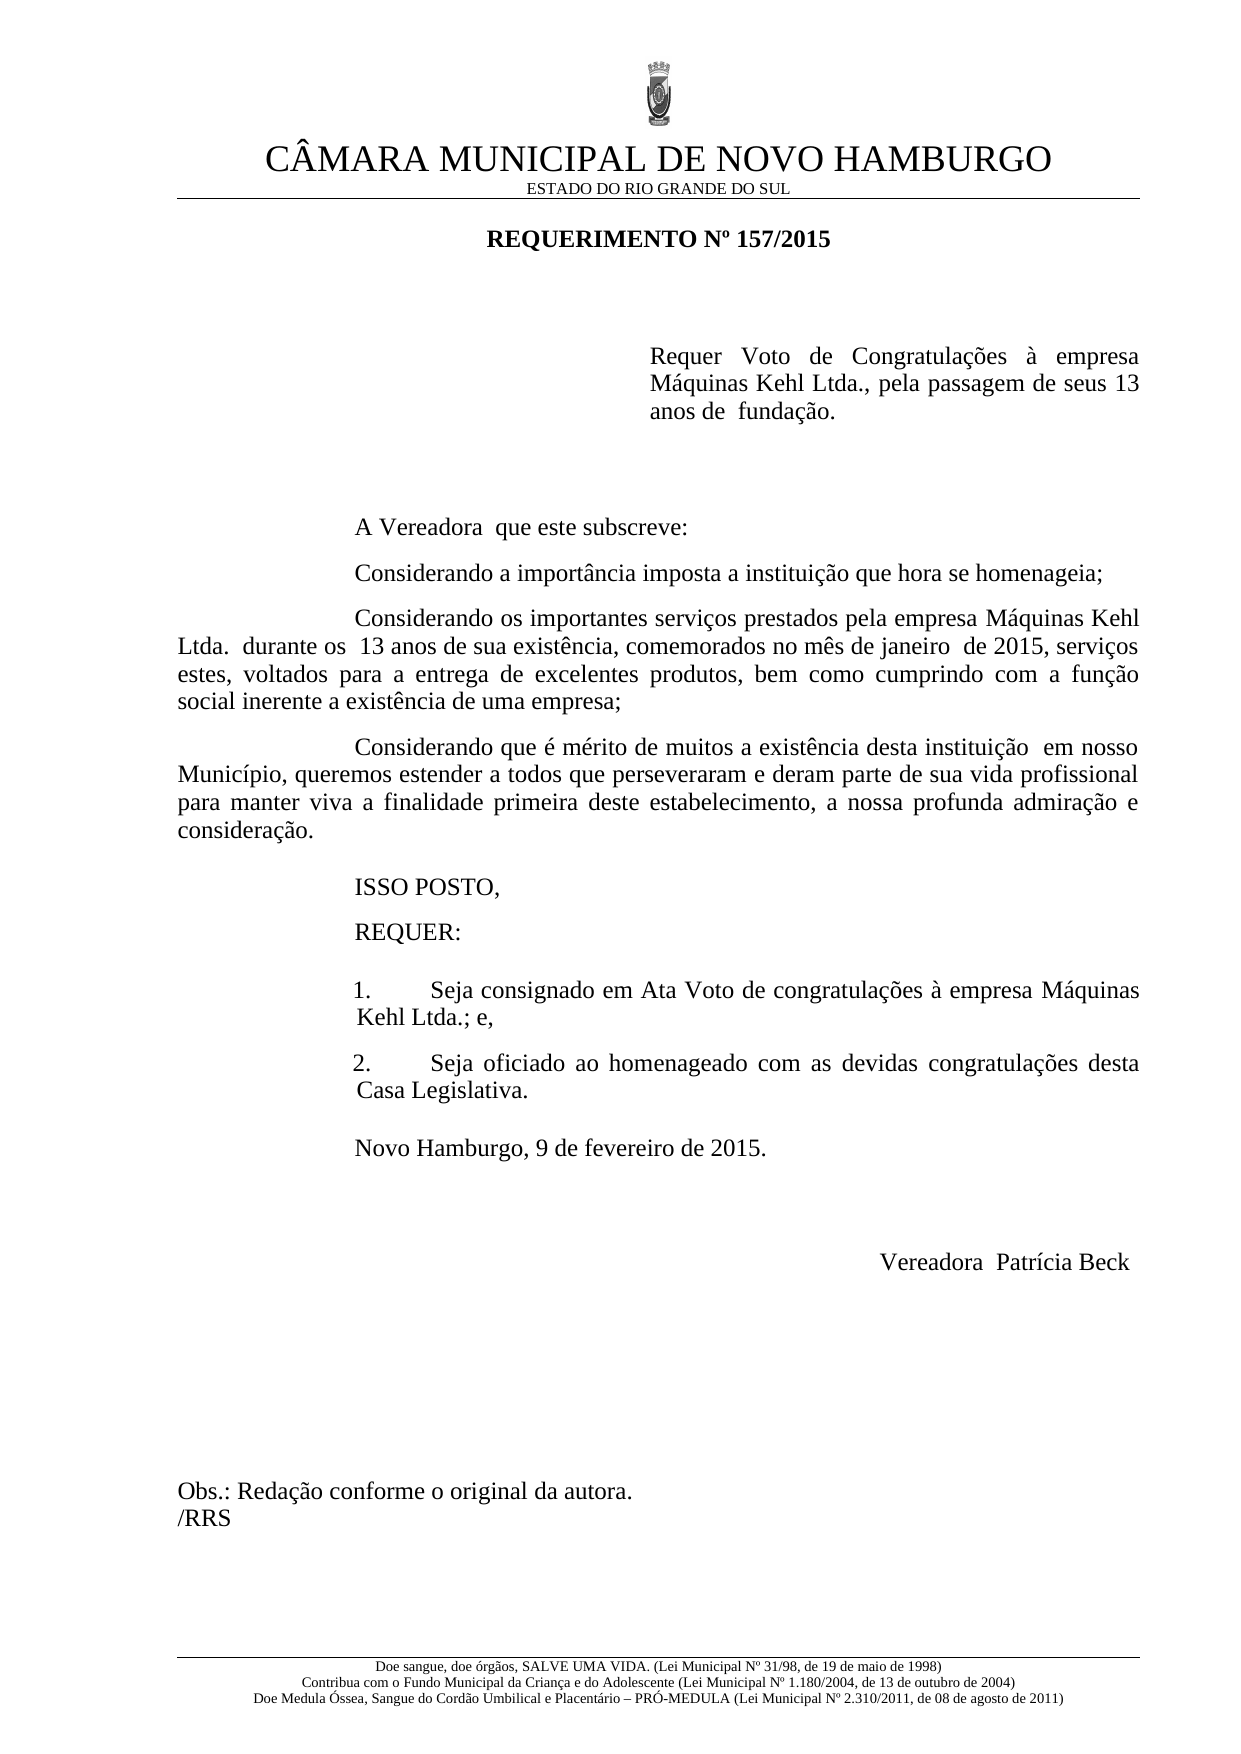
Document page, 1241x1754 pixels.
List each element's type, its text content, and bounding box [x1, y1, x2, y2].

text Vereadora Patrícia Beck [177, 1248, 1140, 1276]
text REQUER: [177, 918, 1140, 946]
list Seja consignado em Ata Voto de congratulações à empresa Máquinas Kehl Ltda.; e, [352, 976, 1140, 1031]
text Obs.: Redação conforme o original da autora. [177, 1477, 1140, 1504]
text Novo Hamburgo, 9 de fevereiro de 2015. [177, 1134, 1140, 1161]
text Considerando que é mérito de muitos a existência desta instituição em nosso Município, queremos estender a todos que perseveraram e deram parte de sua vida profissional para manter viva a finalidade primeira deste estabelecimento, a nossa profunda admiração e consideração. [177, 733, 1140, 844]
text Considerando os importantes serviços prestados pela empresa Máquinas Kehl Ltda. durante os 13 anos de sua existência, comemorados no mês de janeiro de 2015, serviços estes, voltados para a entrega de excelentes produtos, bem como cumprindo com a função social inerente a existência de uma empresa; [177, 604, 1140, 715]
text ISSO POSTO, [177, 873, 1140, 901]
text Requer Voto de Congratulações à empresa Máquinas Kehl Ltda., pela passagem de seus 13 anos de fundação. [649, 342, 1140, 425]
text Considerando a importância imposta a instituição que hora se homenageia; [177, 559, 1140, 587]
text 2. Seja oficiado ao homenageado com as devidas congratulações desta Casa Legislativa. [352, 1049, 1140, 1104]
text /RRS [177, 1504, 1140, 1532]
text A Vereadora que este subscreve: [177, 513, 1140, 541]
title REQUERIMENTO Nº 157/2015 [177, 226, 1140, 253]
